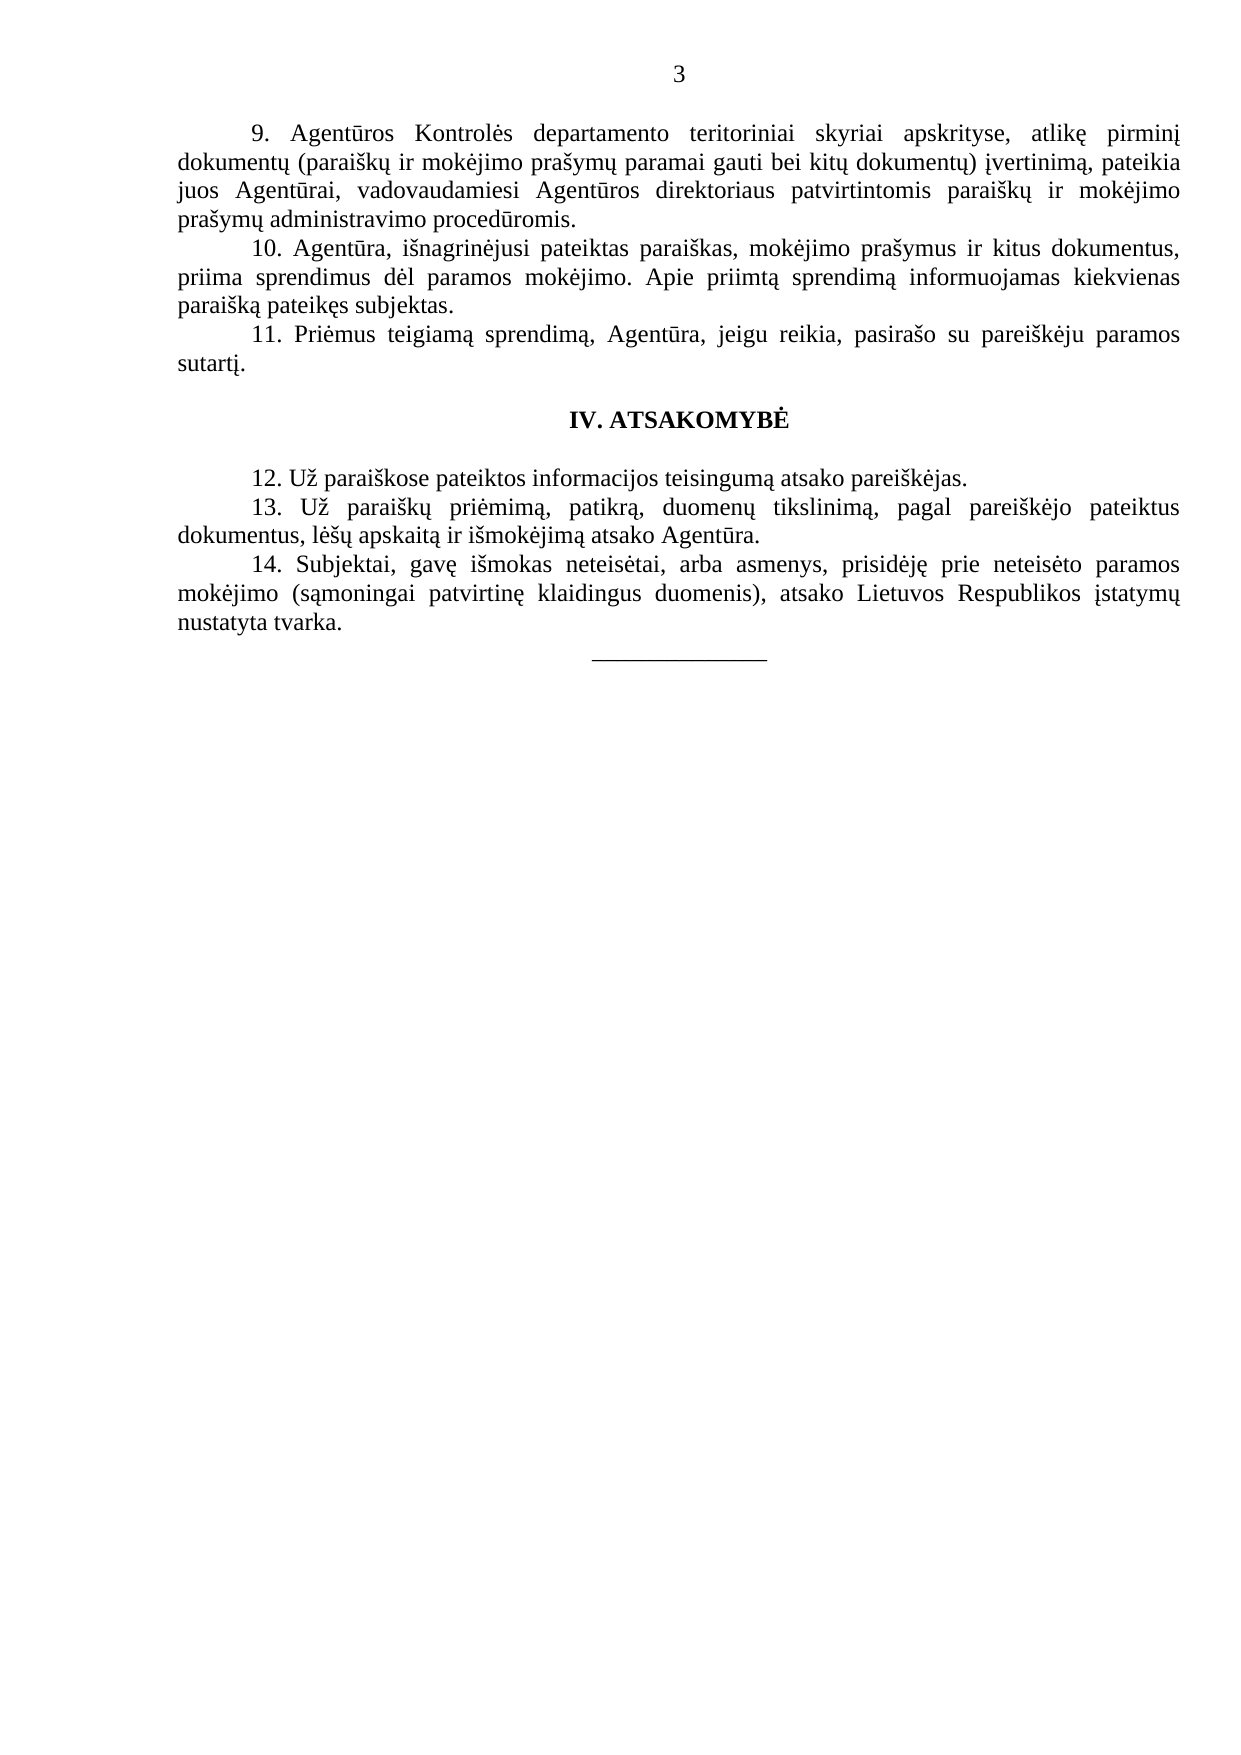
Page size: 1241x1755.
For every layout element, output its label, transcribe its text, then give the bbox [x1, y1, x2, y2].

text 11. Priėmus teigiamą sprendimą, Agentūra, jeigu reikia, pasirašo su pareiškėju paramos sutartį. [177, 319, 1181, 377]
text 10. Agentūra, išnagrinėjusi pateiktas paraiškas, mokėjimo prašymus ir kitus dokumentus, priima sprendimus dėl paramos mokėjimo. Apie priimtą sprendimą informuojamas kiekvienas paraišką pateikęs subjektas. [177, 233, 1181, 319]
text IV. ATSAKOMYBĖ [177, 406, 1181, 434]
text 9. Agentūros Kontrolės departamento teritoriniai skyriai apskrityse, atlikę pirminį dokumentų (paraiškų ir mokėjimo prašymų paramai gauti bei kitų dokumentų) įvertinimą, pateikia juos Agentūrai, vadovaudamiesi Agentūros direktoriaus patvirtintomis paraiškų ir mokėjimo prašymų administravimo procedūromis. [177, 118, 1181, 233]
text 13. Už paraiškų priėmimą, patikrą, duomenų tikslinimą, pagal pareiškėjo pateiktus dokumentus, lėšų apskaitą ir išmokėjimą atsako Agentūra. [177, 492, 1181, 549]
text ______________ [177, 636, 1181, 664]
text 14. Subjektai, gavę išmokas neteisėtai, arba asmenys, prisidėję prie neteisėto paramos mokėjimo (sąmoningai patvirtinę klaidingus duomenis), atsako Lietuvos Respublikos įstatymų nustatyta tvarka. [177, 549, 1181, 636]
text 12. Už paraiškose pateiktos informacijos teisingumą atsako pareiškėjas. [177, 463, 1181, 492]
